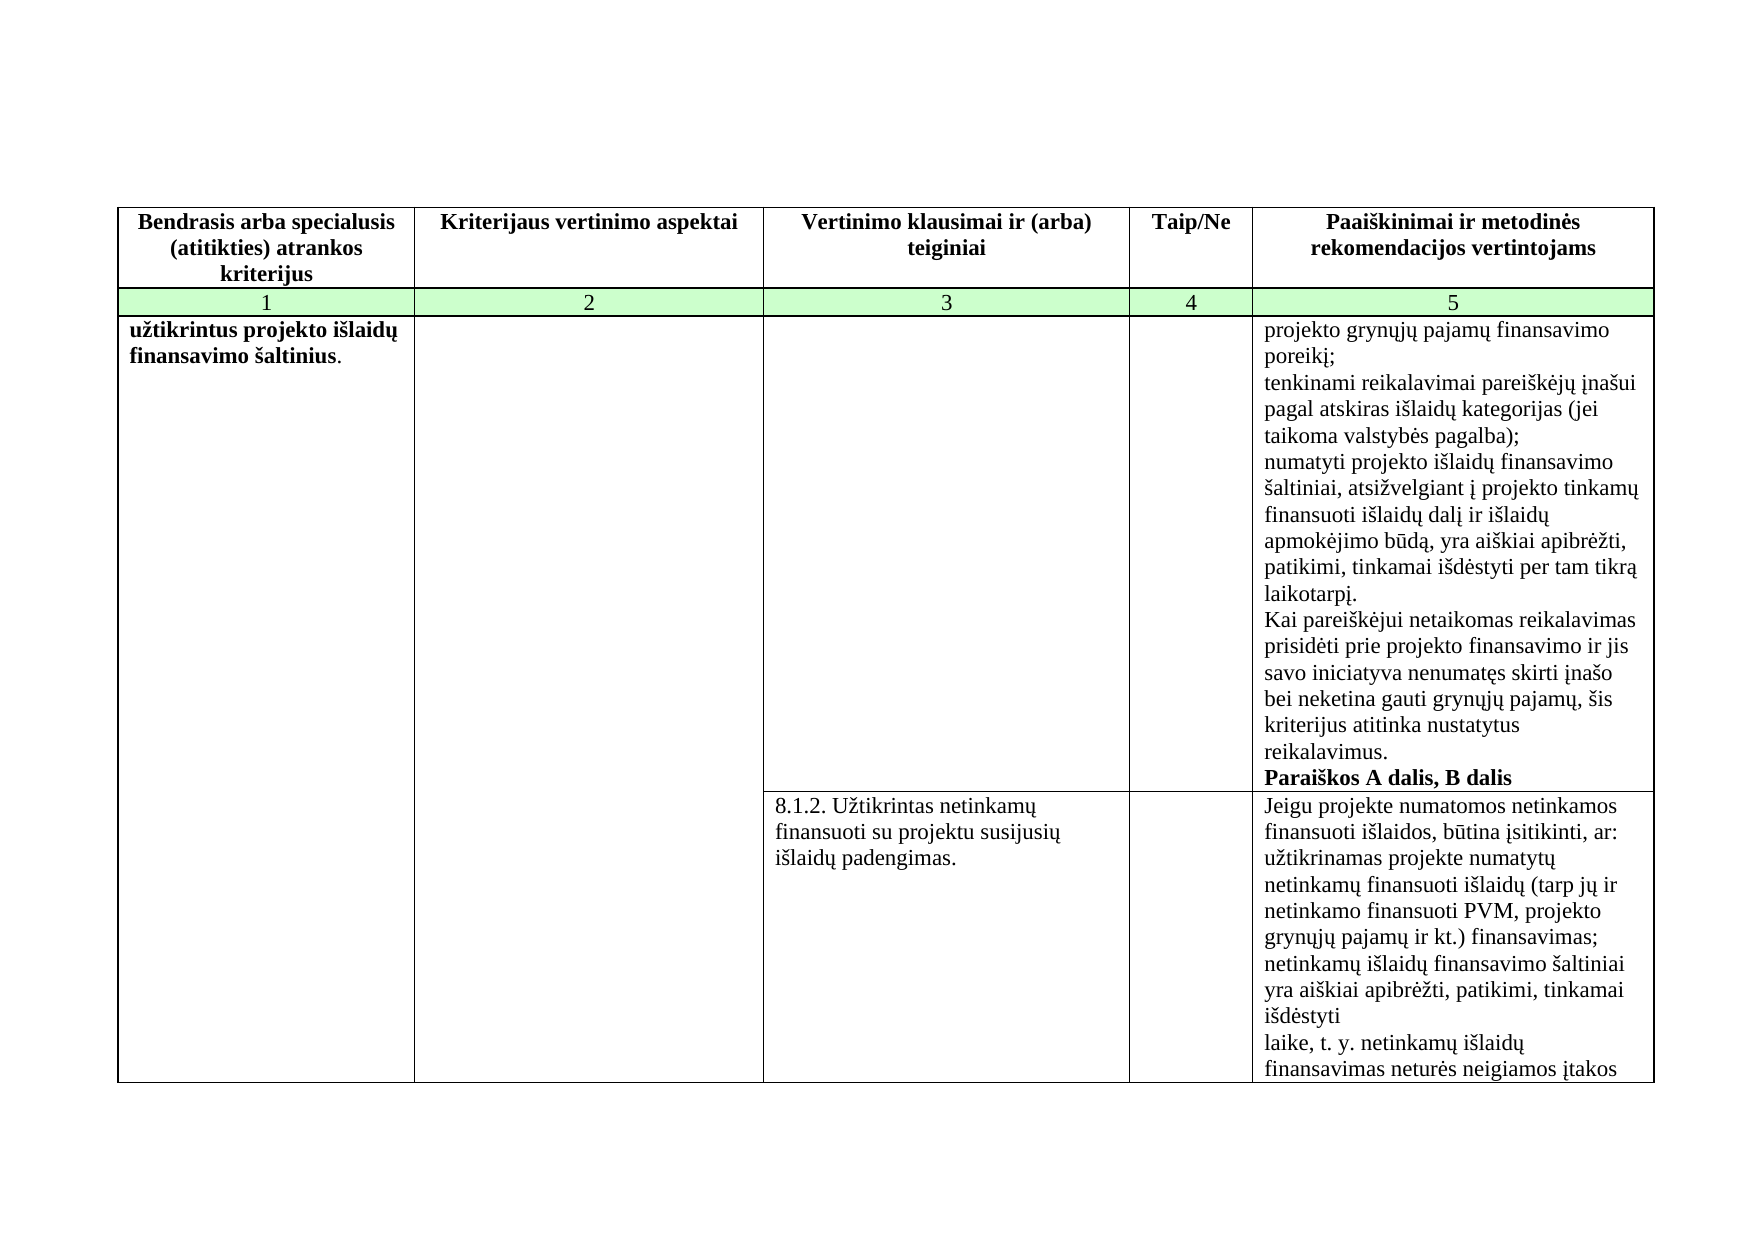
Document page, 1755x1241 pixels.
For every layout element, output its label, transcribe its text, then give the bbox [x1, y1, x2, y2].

table_header Bendrasis arba specialusis (atitikties) atrankos kriterijus [119, 208, 414, 287]
table_cell 2 [415, 289, 763, 315]
table_cell 8.1.2. Užtikrintas netinkamų finansuoti su projektu susijusių išlaidų padengimas. [764, 792, 1129, 1082]
table_cell [764, 317, 1129, 791]
table_cell [1130, 792, 1252, 1082]
table_cell [1130, 317, 1252, 791]
table_cell užtikrintus projekto išlaidų finansavimo šaltinius. [119, 317, 414, 1082]
table_cell projekto grynųjų pajamų finansavimo poreikį; tenkinami reikalavimai pareiškėjų įnašui pagal atskiras išlaidų kategorijas (jei taikoma valstybės pagalba); numatyti projekto išlaidų finansavimo šaltiniai, atsižvelgiant į projekto tinkamų finansuoti išlaidų dalį ir išlaidų apmokėjimo būdą, yra aiškiai apibrėžti, patikimi, tinkamai išdėstyti per tam tikrą laikotarpį. Kai pareiškėjui netaikomas reikalavimas prisidėti prie projekto finansavimo ir jis savo iniciatyva nenumatęs skirti įnašo bei neketina gauti grynųjų pajamų, šis kriterijus atitinka nustatytus reikalavimus. Paraiškos A dalis, B dalis [1253, 317, 1653, 791]
table_cell 5 [1253, 289, 1653, 315]
table_cell 1 [119, 289, 414, 315]
table_header Paaiškinimai ir metodinės rekomendacijos vertintojams [1253, 208, 1653, 287]
table_cell 4 [1130, 289, 1252, 315]
table_cell Jeigu projekte numatomos netinkamos finansuoti išlaidos, būtina įsitikinti, ar: užtikrinamas projekte numatytų netinkamų finansuoti išlaidų (tarp jų ir netinkamo finansuoti PVM, projekto grynųjų pajamų ir kt.) finansavimas; netinkamų išlaidų finansavimo šaltiniai yra aiškiai apibrėžti, patikimi, tinkamai išdėstyti laike, t. y. netinkamų išlaidų finansavimas neturės neigiamos įtakos [1253, 792, 1653, 1082]
table_cell 3 [764, 289, 1129, 315]
table_header Kriterijaus vertinimo aspektai [415, 208, 763, 287]
table_cell [415, 317, 763, 1082]
table_header Taip/Ne [1130, 208, 1252, 287]
table_header Vertinimo klausimai ir (arba) teiginiai [764, 208, 1129, 287]
